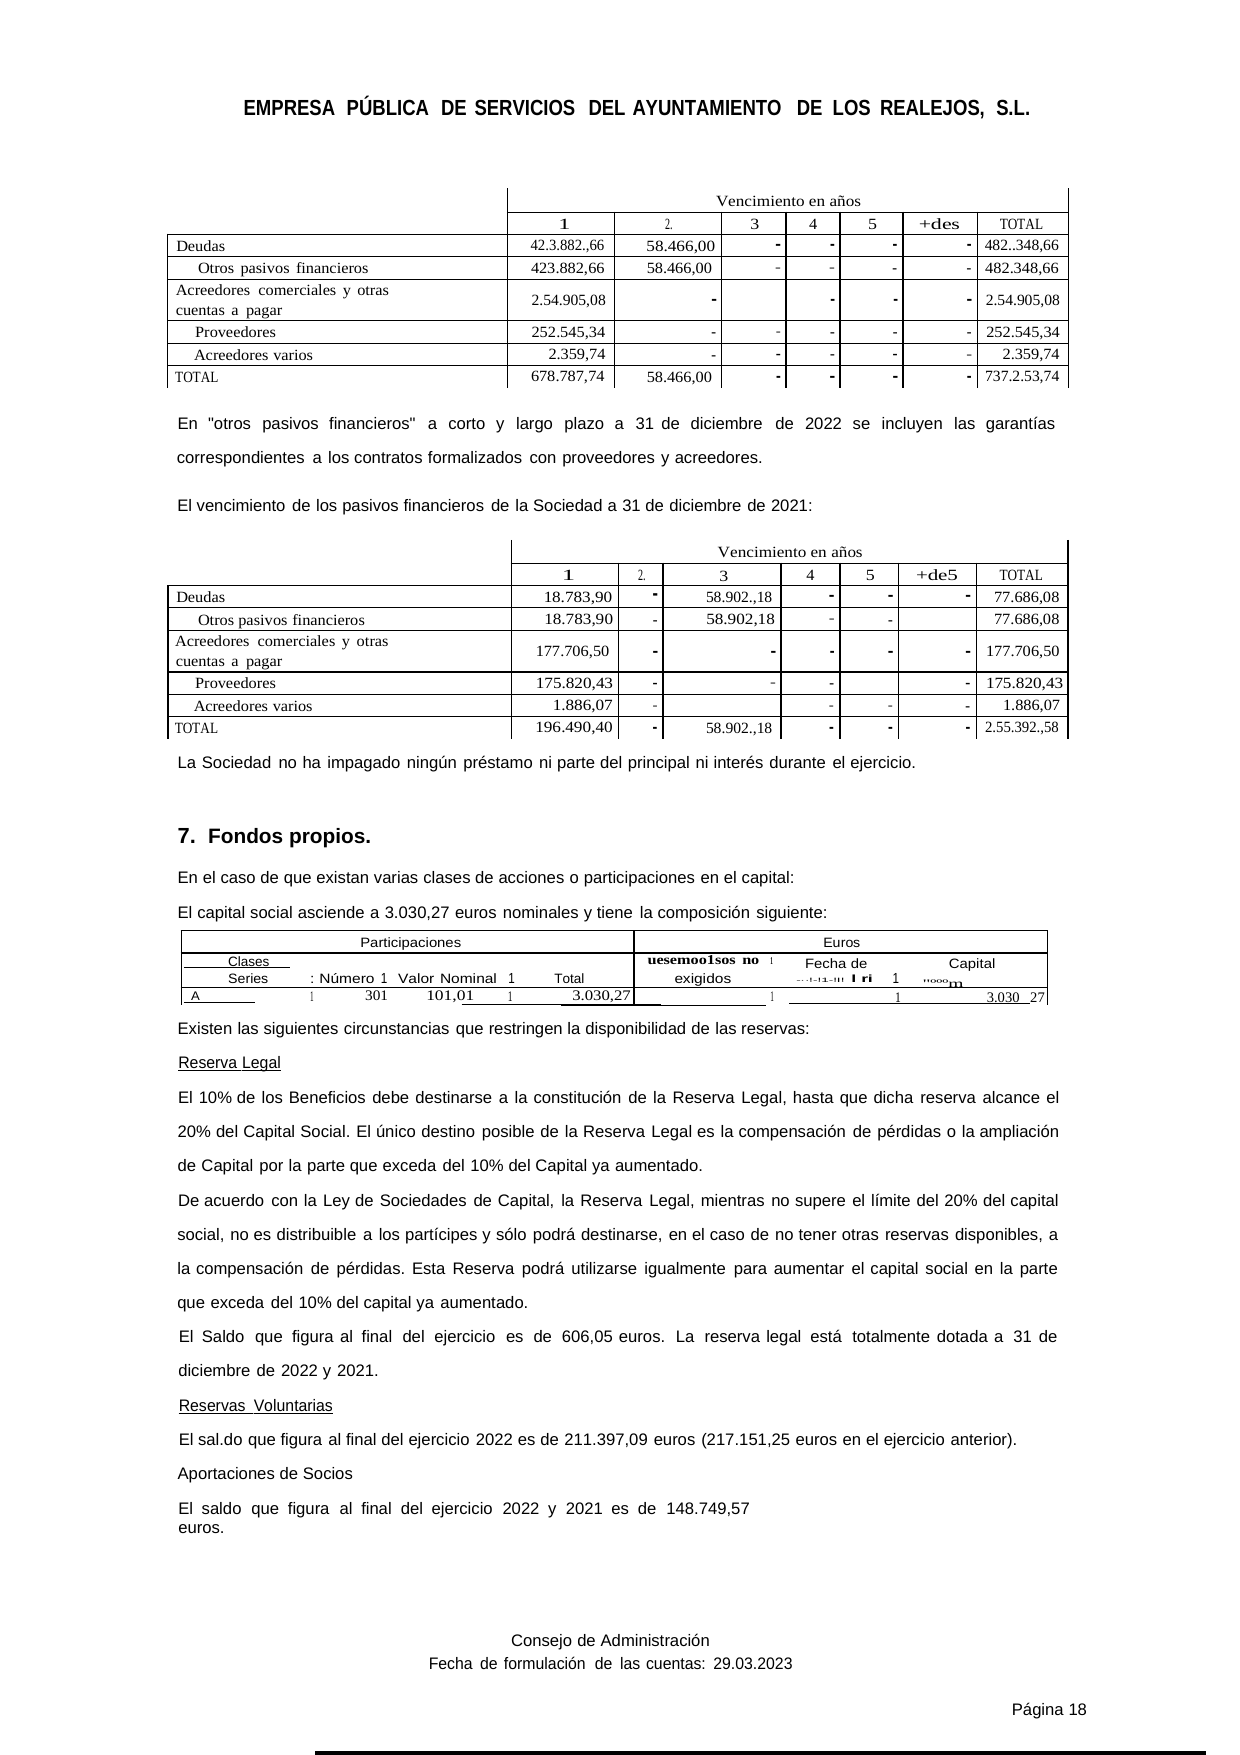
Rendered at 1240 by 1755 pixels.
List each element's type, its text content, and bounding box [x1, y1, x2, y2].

table_cell Acreedores comerciales y otras cuentas a pagar [169, 631, 511, 671]
table_cell - [841, 695, 898, 716]
table_cell 2. [619, 564, 662, 585]
table_cell 482..348,66 [978, 235, 1068, 256]
table_cell 77.686,08 [977, 586, 1067, 607]
text De acuerdo con la Ley de Sociedades de Capital, la Reserva Legal, mientras no supere el límite del 20% del capital social, no es distribuible a los partícipes y sólo podrá destinarse, en el caso de no tener otras reservas disponibles, a la compensación de pérdidas. Esta Reserva podrá utilizarse igualmente para aumentar el capital social en la parte que exceda del 10% del capital ya aumentado. [177, 1191, 1059, 1312]
text Reservas Voluntarias [178, 1396, 334, 1415]
text El capital social asciende a 3.030,27 euros nominales y tiene la composición siguiente: [177, 902, 1107, 922]
table_cell 2.54.905,08 [978, 280, 1068, 320]
table_cell : Número 1 [290, 954, 393, 986]
table_cell 58.466,00 [615, 257, 721, 278]
text El 10% de los Beneficios debe destinarse a la constitución de la Reserva Legal, hasta que dicha reserva alcance el 20% del Capital Social. El único destino posible de la Reserva Legal es la compensación de pérdidas o la ampliación de Capital por la parte que exceda del 10% del Capital ya aumentado. [177, 1088, 1059, 1175]
table_cell - [619, 695, 662, 716]
table_cell - [787, 321, 839, 342]
table_cell - [899, 631, 976, 671]
table_cell 2.55.392.,58 [977, 717, 1067, 739]
table_cell - [782, 695, 839, 716]
table_cell 3.030,27 [561, 988, 633, 1004]
table_cell - [782, 608, 839, 630]
table_cell - [841, 344, 902, 365]
table_cell Clases Series [182, 954, 289, 986]
text El saldo que figura al final del ejercicio 2022 y 2021 es de 148.749,57 euros. [178, 1499, 750, 1537]
table_cell 1 [508, 213, 614, 233]
table_cell - [904, 366, 977, 388]
table_cell - [841, 631, 898, 671]
table_cell - [782, 631, 839, 671]
table_cell 196.490,40 [512, 717, 618, 739]
table_cell - [904, 257, 977, 278]
table_cell 101,01 [393, 988, 503, 1005]
table_cell Valor Nominal [393, 954, 503, 986]
table_cell [635, 988, 766, 1005]
table_cell Proveedores [169, 673, 511, 693]
table_cell Acreedores varios [168, 344, 507, 365]
table_cell - [619, 631, 662, 671]
table_cell - [615, 321, 721, 342]
table_cell - [899, 586, 976, 607]
table_cell 58.902,18 [664, 608, 780, 630]
table_cell TOTAL [978, 213, 1068, 233]
table_cell 252.545,34 [508, 321, 614, 342]
text En el caso de que existan varias clases de acciones o participaciones en el capital: [177, 868, 1107, 887]
table_cell - [787, 344, 839, 365]
table_cell +des [904, 213, 977, 233]
table_cell Proveedores [168, 321, 507, 342]
table_cell 3 [722, 213, 785, 233]
table_cell TOTAL [168, 366, 507, 388]
table_cell - [787, 235, 839, 256]
table_cell - [619, 673, 662, 693]
table_cell 5 [841, 564, 898, 585]
table_cell - [899, 673, 976, 693]
table_cell - [619, 717, 662, 739]
table_cell 2. [615, 213, 721, 233]
table_cell - [615, 280, 721, 320]
table_cell - [899, 717, 976, 739]
table_cell [722, 280, 785, 320]
table_header [168, 540, 511, 585]
table_header Vencimiento en años [512, 540, 1067, 562]
table_cell - [787, 280, 839, 320]
table_cell 1 [766, 988, 781, 1005]
table_cell - [904, 321, 977, 342]
table_cell 58.902.,18 [664, 586, 780, 607]
text El vencimiento de los pasivos financieros de la Sociedad a 31 de diciembre de 2021: [177, 495, 1107, 514]
text El Saldo que figura al final del ejercicio es de 606,05 euros. La reserva legal está totalmente dotada a 31 de diciembre de 2022 y 2021. [178, 1327, 1058, 1380]
table_cell - [904, 280, 977, 320]
table_cell 18.783,90 [512, 586, 618, 607]
table_cell 1 [766, 954, 781, 986]
table_cell 482.348,66 [978, 257, 1068, 278]
table_cell 175.820,43 [512, 673, 618, 693]
table_cell 77.686,08 [977, 608, 1067, 630]
table_cell 423.882,66 [508, 257, 614, 278]
table_cell - [782, 673, 839, 693]
table_cell 737.2.53,74 [978, 366, 1068, 388]
table_cell - [664, 631, 780, 671]
table_cell Acreedores varios [169, 695, 511, 716]
table_cell - [619, 608, 662, 630]
table_cell - [722, 344, 785, 365]
table_cell - [619, 586, 662, 607]
table_header Vencimiento en años [508, 188, 1068, 212]
table_cell 177.706,50 [977, 631, 1067, 671]
table_cell 1 [503, 988, 561, 1004]
table_cell 5 [841, 213, 902, 233]
table_cell TOTAL [977, 564, 1067, 585]
table_cell - [841, 235, 902, 256]
table_cell 58.902.,18 [664, 717, 780, 739]
table_cell TOTAL [169, 717, 511, 739]
table_cell 1 [512, 564, 618, 585]
table_cell 175.820,43 [977, 673, 1067, 693]
table_cell uesemoo1sos no exigidos [635, 954, 766, 986]
table_cell - [904, 344, 977, 365]
table_cell - [841, 257, 902, 278]
table_cell - [841, 280, 902, 320]
table_header [168, 188, 507, 233]
table_cell 4 [787, 213, 839, 233]
table_cell - [841, 366, 902, 388]
table_header Euros [635, 931, 1047, 952]
table_cell - [722, 257, 785, 278]
table_cell 1.886,07 [512, 695, 618, 716]
table_cell - [899, 695, 976, 716]
table_cell - [722, 366, 785, 388]
table_cell 252.545,34 [978, 321, 1068, 342]
table_cell - [841, 608, 898, 630]
table_cell Otros pasivos financieros [169, 608, 511, 630]
table_cell 177.706,50 [512, 631, 618, 671]
table_cell - [841, 717, 898, 739]
table_cell 2.359,74 [508, 344, 614, 365]
table_cell 18.783,90 [512, 608, 618, 630]
text En "otros pasivos financieros" a corto y largo plazo a 31 de diciembre de 2022 se incluyen las garantías correspondientes a los contratos formalizados con proveedores y acreedores. [177, 414, 1057, 467]
table_cell 301 [339, 988, 393, 1005]
table_cell 678.787,74 [508, 366, 614, 388]
table_cell Deudas [168, 235, 507, 256]
text La Sociedad no ha impagado ningún préstamo ni parte del principal ni interés durante el ejercicio. [177, 753, 1107, 772]
table_cell 2.54.905,08 [508, 280, 614, 320]
table_cell A [182, 988, 289, 1005]
table_cell 1 Total [503, 954, 633, 986]
table_cell 1.886,07 [977, 695, 1067, 716]
table_cell - [904, 235, 977, 256]
table_header Participaciones [182, 931, 633, 952]
table_cell - [782, 586, 839, 607]
table_cell Fecha de Capital -··!-!1-!I! l ri 1 "ºººm [781, 954, 1047, 986]
table_cell - [787, 366, 839, 388]
table_cell Acreedores comerciales y otras cuentas a pagar [168, 280, 507, 320]
table_cell [841, 673, 898, 693]
table_cell 1 [290, 988, 339, 1005]
table_cell Deudas [169, 586, 511, 607]
table_cell 42.3.882.,66 [508, 235, 614, 256]
table_cell 3 [664, 564, 780, 585]
table_cell - [664, 673, 780, 693]
table_cell 58.466,00 [615, 366, 721, 388]
table_cell - [722, 235, 785, 256]
table_cell 58.466,00 [615, 235, 721, 256]
text El sal.do que figura al final del ejercicio 2022 es de 211.397,09 euros (217.151,25 euros en el ejercicio anterior). Aportaciones de Socios [177, 1430, 1017, 1483]
table_cell - [615, 344, 721, 365]
table_cell - [787, 257, 839, 278]
table_cell 2.359,74 [978, 344, 1068, 365]
table_cell - [841, 321, 902, 342]
table_cell [664, 695, 780, 716]
table_cell - [782, 717, 839, 739]
table_cell [899, 608, 976, 630]
table_cell +de5 [899, 564, 976, 585]
table_cell - [722, 321, 785, 342]
text Existen las siguientes circunstancias que restringen la disponibilidad de las reservas: Reserva Legal [177, 1019, 813, 1072]
list Fondos propios. [177, 823, 1107, 848]
table_cell 4 [782, 564, 839, 585]
table_cell 1 3.030 27 [781, 988, 1047, 1005]
table_cell Otros pasivos financieros [168, 257, 507, 278]
table_cell - [841, 586, 898, 607]
